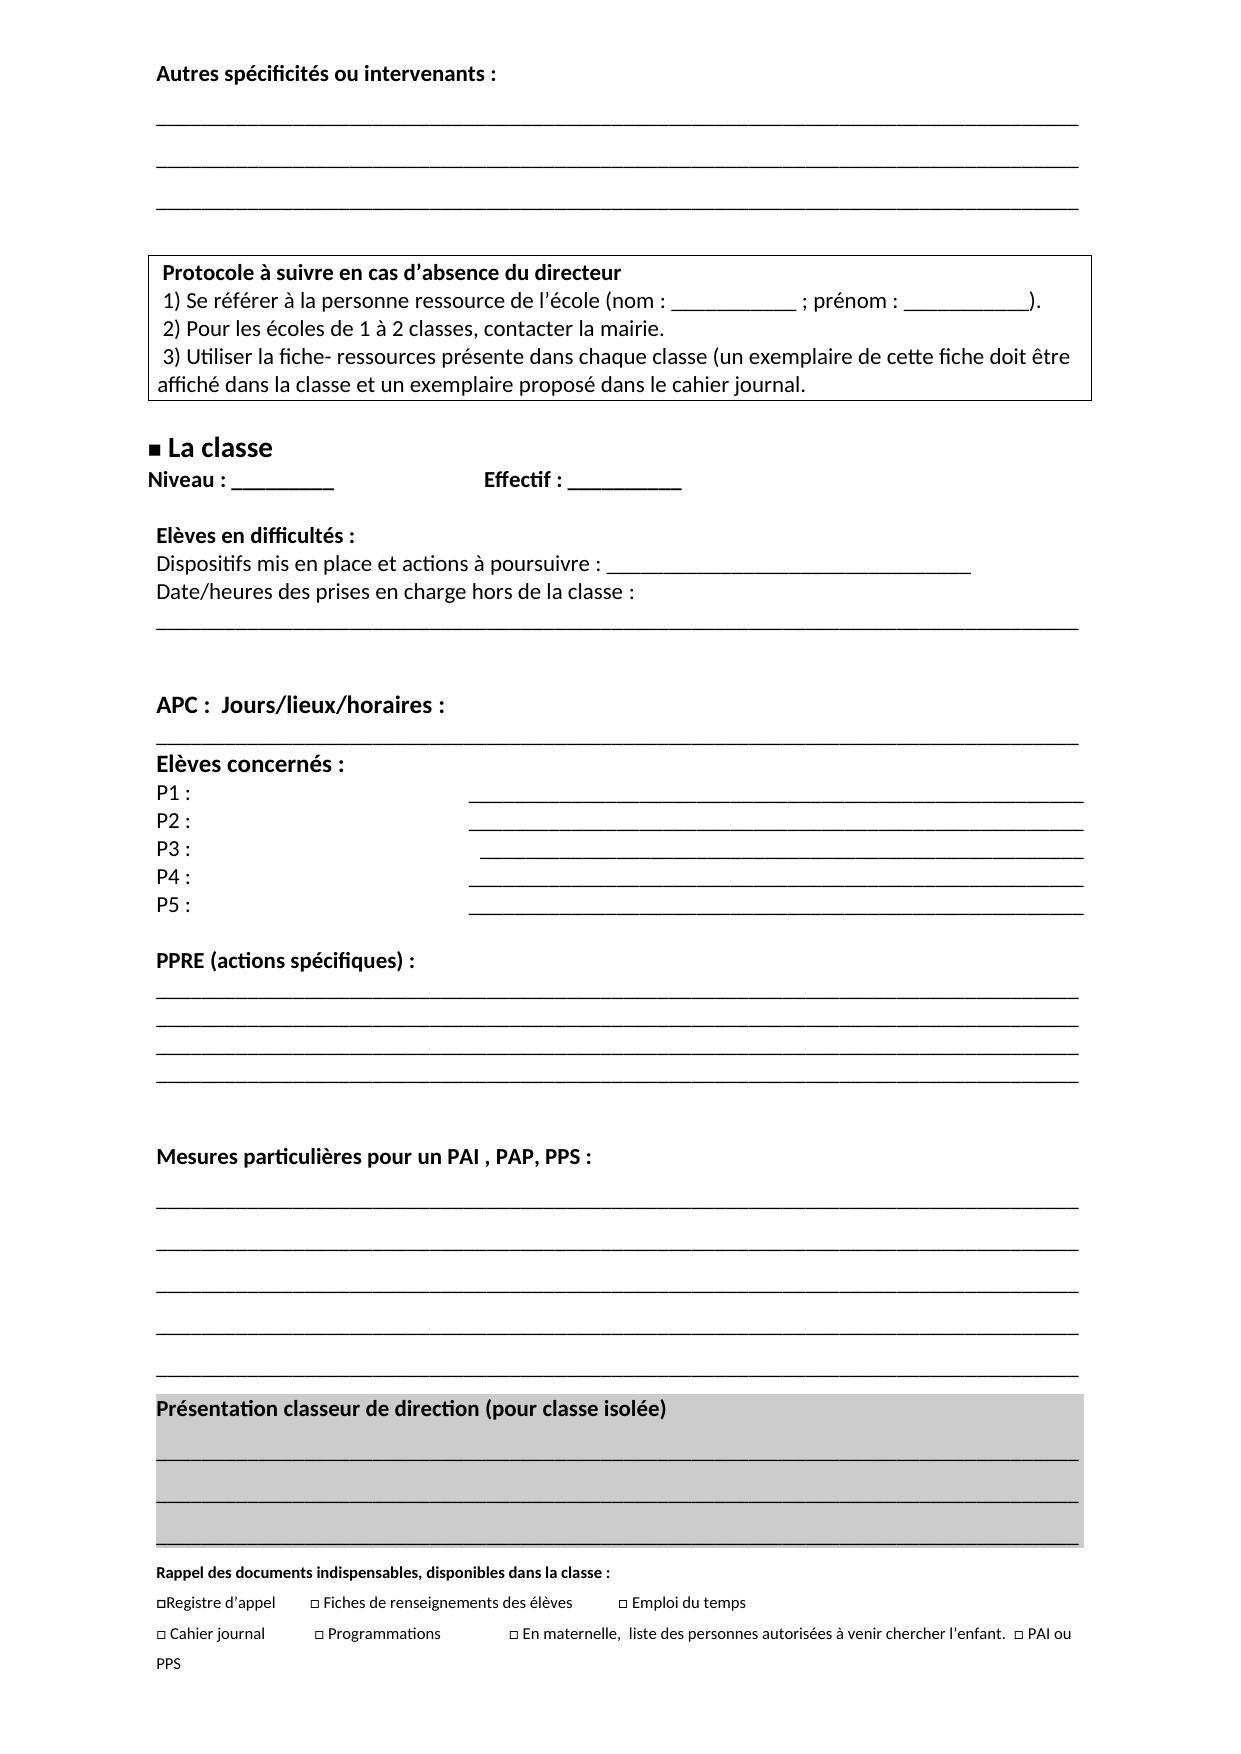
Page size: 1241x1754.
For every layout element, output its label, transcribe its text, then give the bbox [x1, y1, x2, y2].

text Autres spécificités ou intervenants : ___________________________________________________________________________________________________________________________________________________________________________________________________________________________________________________ [156, 59, 1084, 213]
text Niveau : _________ Effectif : __________ [148, 465, 1092, 493]
text P2 : ______________________________________________________ [156, 806, 1084, 834]
text APC : Jours/lieux/horaires : _________________________________________________________________________________ [156, 689, 1084, 748]
text □Registre d’appel □ Fiches de renseignements des élèves □ Emploi du temps [156, 1593, 1084, 1613]
text Dispositifs mis en place et actions à poursuivre : ________________________________ [156, 549, 1084, 577]
text Elèves concernés : [156, 748, 1084, 778]
text 2) Pour les écoles de 1 à 2 classes, contacter la mairie. [149, 311, 1091, 339]
text Présentation classeur de direction (pour classe isolée) [156, 1394, 1084, 1422]
text Rappel des documents indispensables, disponibles dans la classe : [156, 1562, 1084, 1583]
text 3) Utiliser la fiche- ressources présente dans chaque classe (un exemplaire de cette fiche doit être affiché dans la classe et un exemplaire proposé dans le cahier journal. [149, 339, 1091, 400]
text P5 : ______________________________________________________ [156, 890, 1084, 918]
text □ Cahier journal □ Programmations □ En maternelle, liste des personnes autorisées à venir chercher l’enfant. □ PAI ou PPS [156, 1623, 1084, 1674]
text P1 : ______________________________________________________ [156, 778, 1084, 806]
text PPRE (actions spécifiques) : [156, 946, 1084, 974]
text ___________________________________________________________________________________________________________________________________________________________________________________________________________________________________________________ [156, 1436, 1084, 1548]
text __________________________________________________________________________________________________________________________________________________________________ [156, 974, 1084, 1030]
text Protocole à suivre en cas d’absence du directeur [149, 256, 1091, 283]
text 1) Se référer à la personne ressource de l’école (nom : ___________ ; prénom : ___________). [149, 283, 1091, 311]
text Mesures particulières pour un PAI , PAP, PPS : _____________________________________________________________________________________________________________________________________________________________________________________________________________________________________________________________________________________________________________________________________________________________________________________________________________________ [156, 1142, 1084, 1380]
text Date/heures des prises en charge hors de la classe : _________________________________________________________________________________ [156, 577, 1084, 633]
text __________________________________________________________________________________________________________________________________________________________________ [156, 1030, 1084, 1086]
text ■ La classe [148, 429, 1092, 465]
text Elèves en difficultés : [156, 521, 1084, 549]
text P3 : _____________________________________________________ [156, 834, 1084, 862]
text P4 : ______________________________________________________ [156, 862, 1084, 890]
